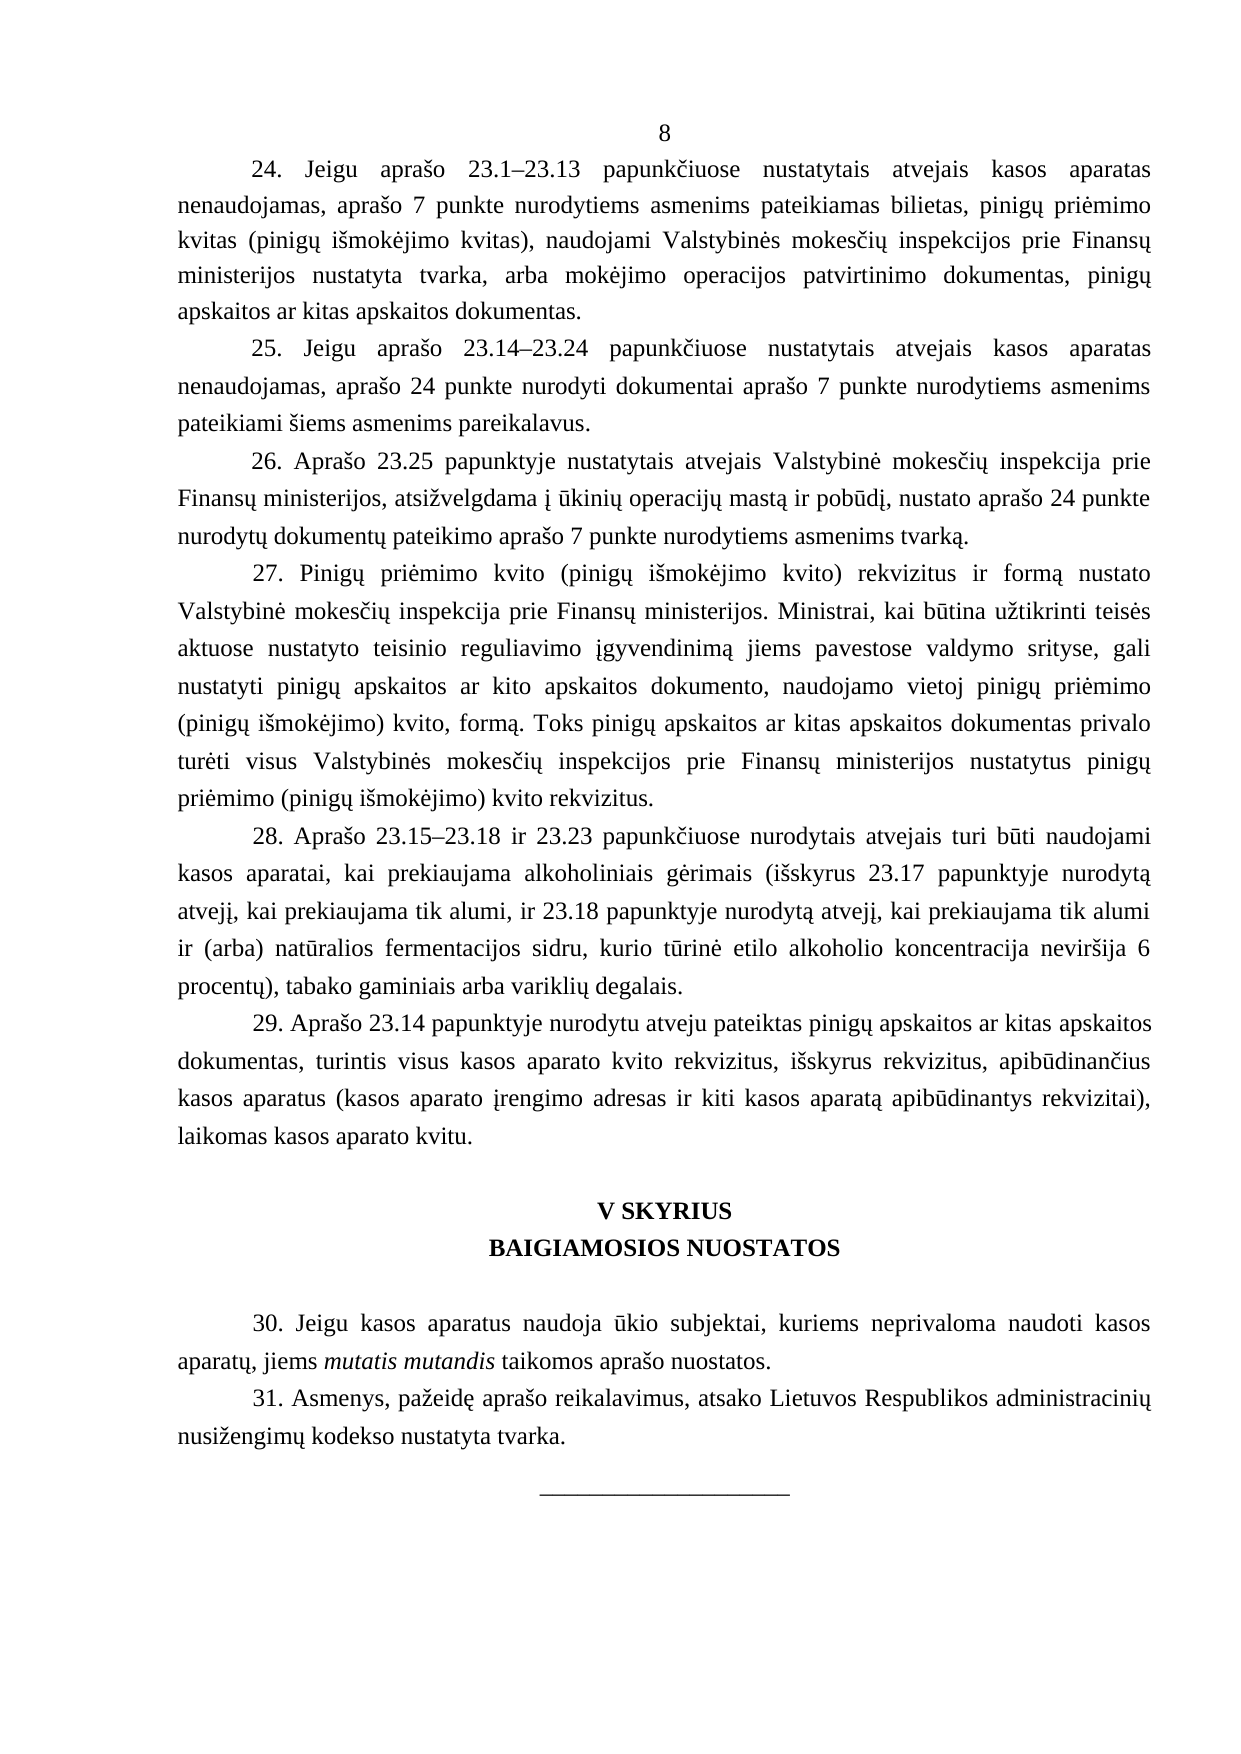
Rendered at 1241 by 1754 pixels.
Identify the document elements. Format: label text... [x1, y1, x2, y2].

text 27. Pinigų priėmimo kvito (pinigų išmokėjimo kvito) rekvizitus ir formą nustato Valstybinė mokesčių inspekcija prie Finansų ministerijos. Ministrai, kai būtina užtikrinti teisės aktuose nustatyto teisinio reguliavimo įgyvendinimą jiems pavestose valdymo srityse, gali nustatyti pinigų apskaitos ar kito apskaitos dokumento, naudojamo vietoj pinigų priėmimo (pinigų išmokėjimo) kvito, formą. Toks pinigų apskaitos ar kitas apskaitos dokumentas privalo turėti visus Valstybinės mokesčių inspekcijos prie Finansų ministerijos nustatytus pinigų priėmimo (pinigų išmokėjimo) kvito rekvizitus. [177, 550, 1152, 812]
text V SKYRIUS [177, 1187, 1152, 1225]
text 29. Aprašo 23.14 papunktyje nurodytu atveju pateiktas pinigų apskaitos ar kitas apskaitos dokumentas, turintis visus kasos aparato kvito rekvizitus, išskyrus rekvizitus, apibūdinančius kasos aparatus (kasos aparato įrengimo adresas ir kiti kasos aparatą apibūdinantys rekvizitai), laikomas kasos aparato kvitu. [177, 1000, 1152, 1150]
text 31. Asmenys, pažeidę aprašo reikalavimus, atsako Lietuvos Respublikos administracinių nusižengimų kodekso nustatyta tvarka. [177, 1375, 1152, 1450]
text BAIGIAMOSIOS NUOSTATOS [177, 1225, 1152, 1262]
text 28. Aprašo 23.15–23.18 ir 23.23 papunkčiuose nurodytais atvejais turi būti naudojami kasos aparatai, kai prekiaujama alkoholiniais gėrimais (išskyrus 23.17 papunktyje nurodytą atvejį, kai prekiaujama tik alumi, ir 23.18 papunktyje nurodytą atvejį, kai prekiaujama tik alumi ir (arba) natūralios fermentacijos sidru, kurio tūrinė etilo alkoholio koncentracija neviršija 6 procentų), tabako gaminiais arba variklių degalais. [177, 812, 1152, 1000]
text –––––––––––––––––––– [177, 1478, 1152, 1507]
text 26. Aprašo 23.25 papunktyje nustatytais atvejais Valstybinė mokesčių inspekcija prie Finansų ministerijos, atsižvelgdama į ūkinių operacijų mastą ir pobūdį, nustato aprašo 24 punkte nurodytų dokumentų pateikimo aprašo 7 punkte nurodytiems asmenims tvarką. [177, 437, 1152, 550]
text 24. Jeigu aprašo 23.1–23.13 papunkčiuose nustatytais atvejais kasos aparatas nenaudojamas, aprašo 7 punkte nurodytiems asmenims pateikiamas bilietas, pinigų priėmimo kvitas (pinigų išmokėjimo kvitas), naudojami Valstybinės mokesčių inspekcijos prie Finansų ministerijos nustatyta tvarka, arba mokėjimo operacijos patvirtinimo dokumentas, pinigų apskaitos ar kitas apskaitos dokumentas. [177, 148, 1152, 325]
text 25. Jeigu aprašo 23.14–23.24 papunkčiuose nustatytais atvejais kasos aparatas nenaudojamas, aprašo 24 punkte nurodyti dokumentai aprašo 7 punkte nurodytiems asmenims pateikiami šiems asmenims pareikalavus. [177, 325, 1152, 437]
text 30. Jeigu kasos aparatus naudoja ūkio subjektai, kuriems neprivaloma naudoti kasos aparatų, jiems mutatis mutandis taikomos aprašo nuostatos. [177, 1300, 1152, 1375]
